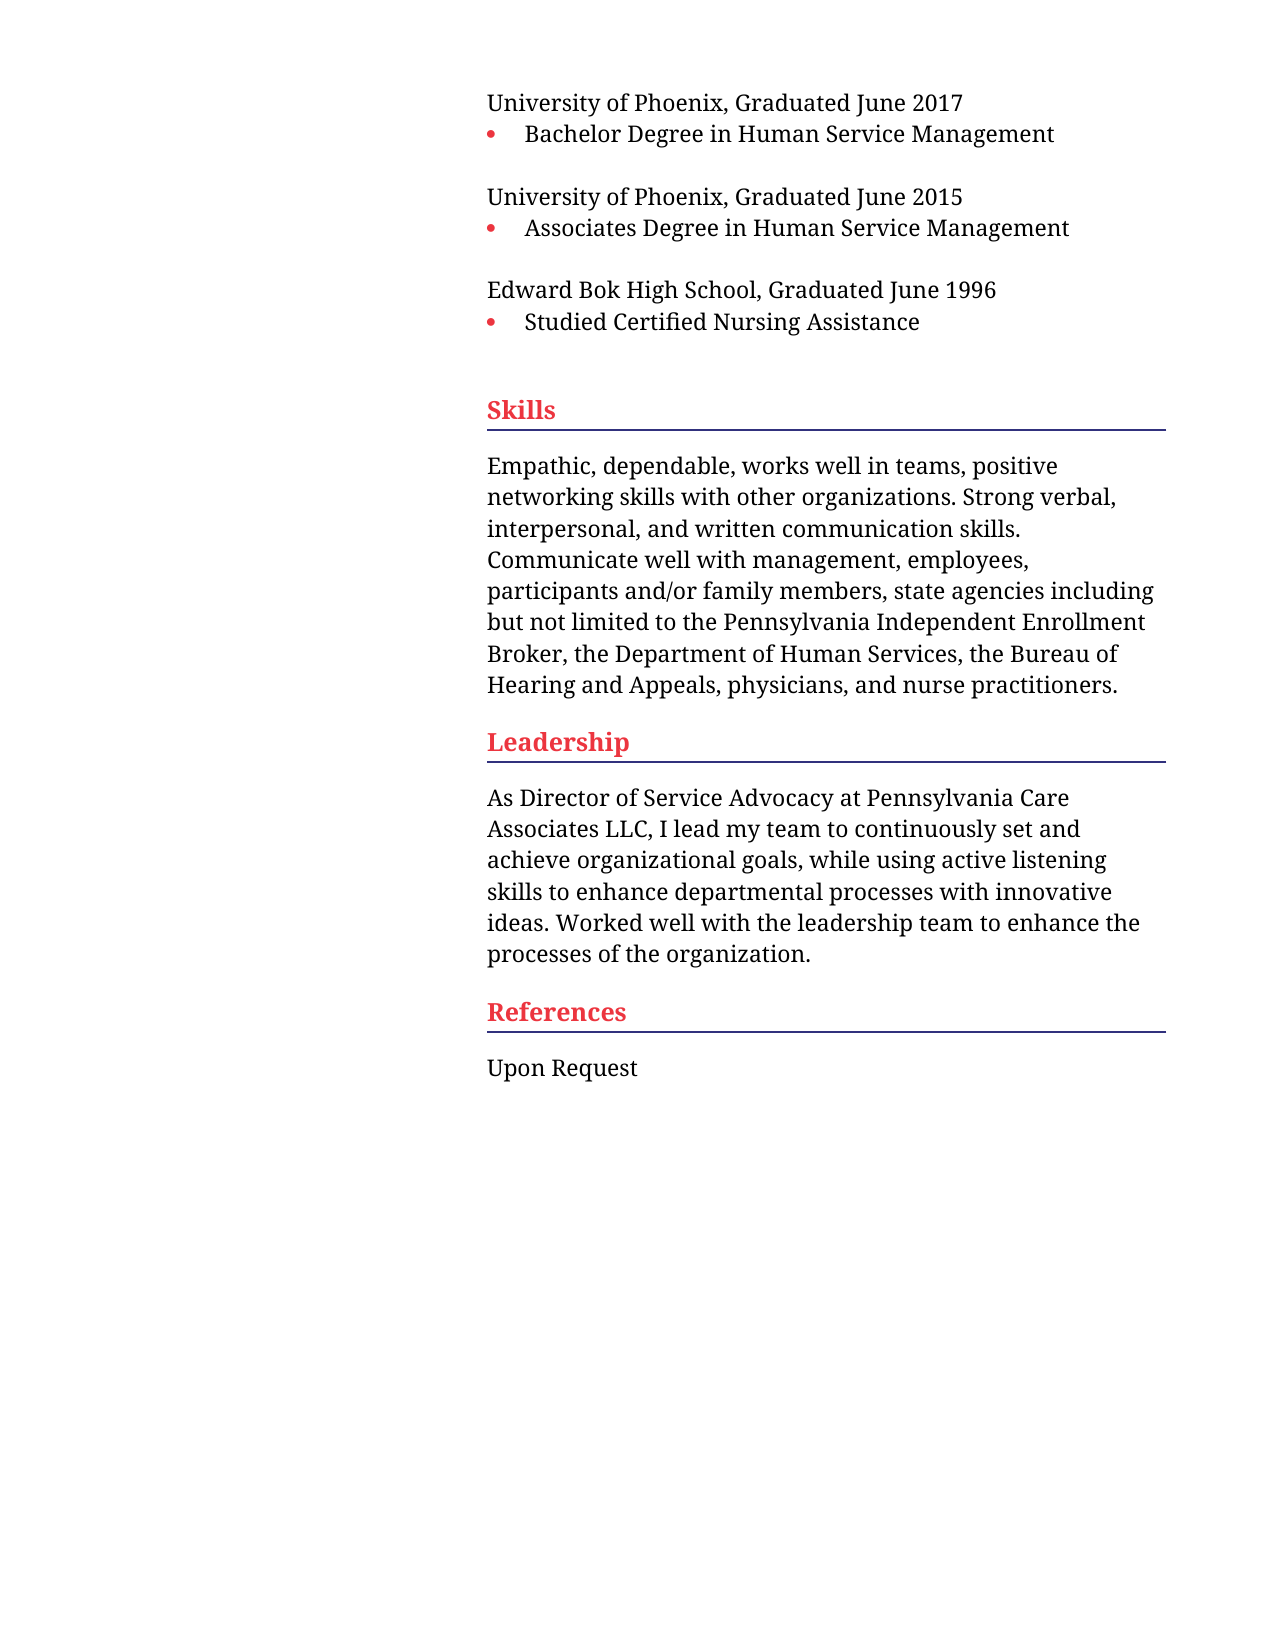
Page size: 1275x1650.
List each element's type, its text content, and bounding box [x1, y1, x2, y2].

table_cell University of Phoenix, Graduated June 2017 Bachelor Degree in Human Service Management University of Phoenix, Graduated June 2015 Associates Degree in Human Service Management Edward Bok High School, Graduated June 1996 Studied Certified Nursing Assistance Skills Empathic, dependable, works well in teams, positive networking skills with other organizations. Strong verbal, interpersonal, and written communication skills. Communicate well with management, employees, participants and/or family members, state agencies including but not limited to the Pennsylvania Independent Enrollment Broker, the Department of Human Services, the Bureau of Hearing and Appeals, physicians, and nurse practitioners. Leadership As Director of Service Advocacy at Pennsylvania Care Associates LLC, I lead my team to continuously set and achieve organizational goals, while using active listening skills to enhance departmental processes with innovative ideas. Worked well with the leadership team to enhance the processes of the organization. References Upon Request [476, 75, 1178, 1157]
table_cell [118, 75, 450, 1157]
table_cell [450, 75, 476, 1157]
